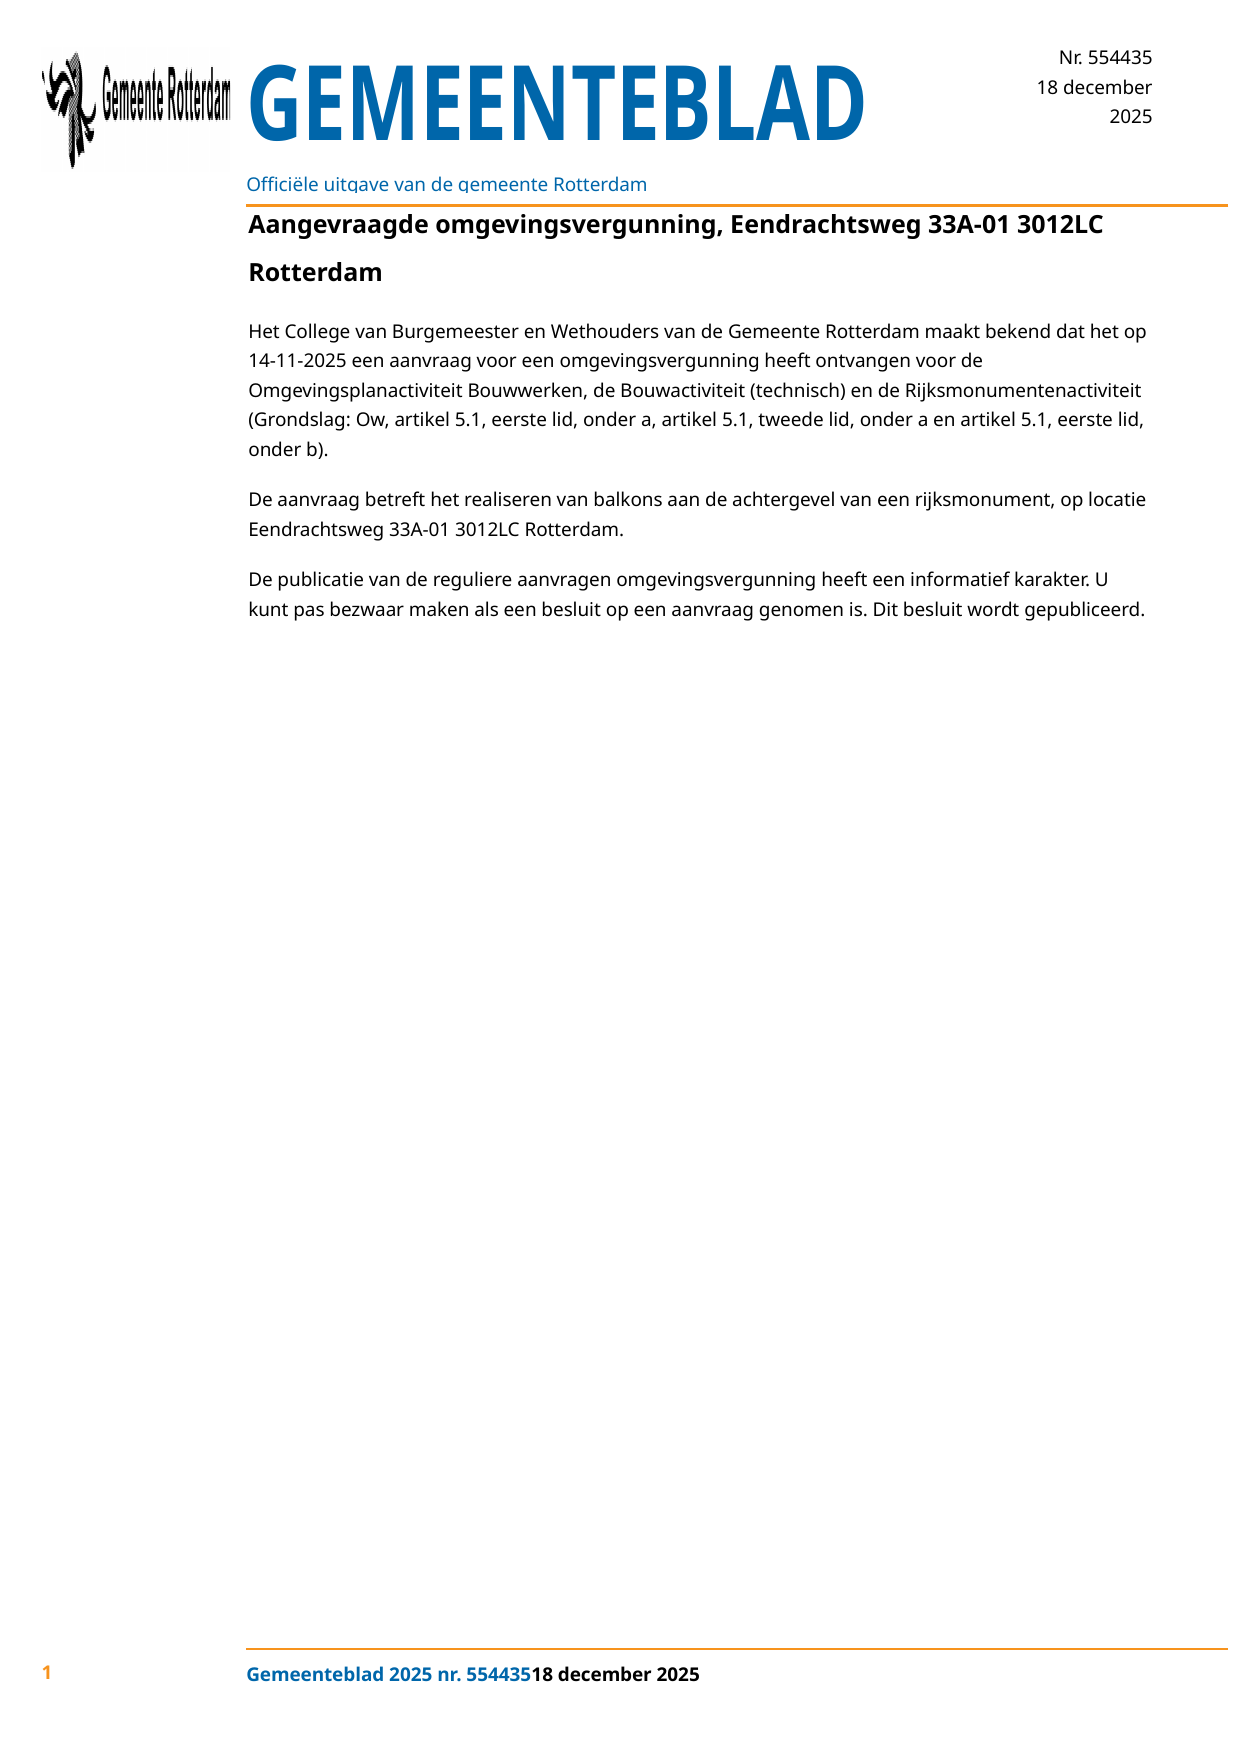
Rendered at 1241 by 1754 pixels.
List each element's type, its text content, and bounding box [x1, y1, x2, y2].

text Aangevraagde omgevingsvergunning, Eendrachtsweg 33A-01 3012LC Rotterdam [248, 207, 1152, 288]
picture [41, 47, 231, 172]
text Het College van Burgemeester en Wethouders van de Gemeente Rotterdam maakt bekend dat het op 14-11-2025 een aanvraag voor een omgevingsvergunning heeft ontvangen voor de Omgevingsplanactiviteit Bouwwerken, de Bouwactiviteit (technisch) en de Rijksmonumentenactiviteit (Grondslag: Ow, artikel 5.1, eerste lid, onder a, artikel 5.1, tweede lid, onder a en artikel 5.1, eerste lid, onder b). [248, 318, 1152, 462]
text De publicatie van de reguliere aanvragen omgevingsvergunning heeft een informatief karakter. U kunt pas bezwaar maken als een besluit op een aanvraag genomen is. Dit besluit wordt gepubliceerd. [248, 567, 1152, 622]
text De aanvraag betreft het realiseren van balkons aan de achtergevel van een rijksmonument, op locatie Eendrachtsweg 33A-01 3012LC Rotterdam. [248, 487, 1152, 542]
